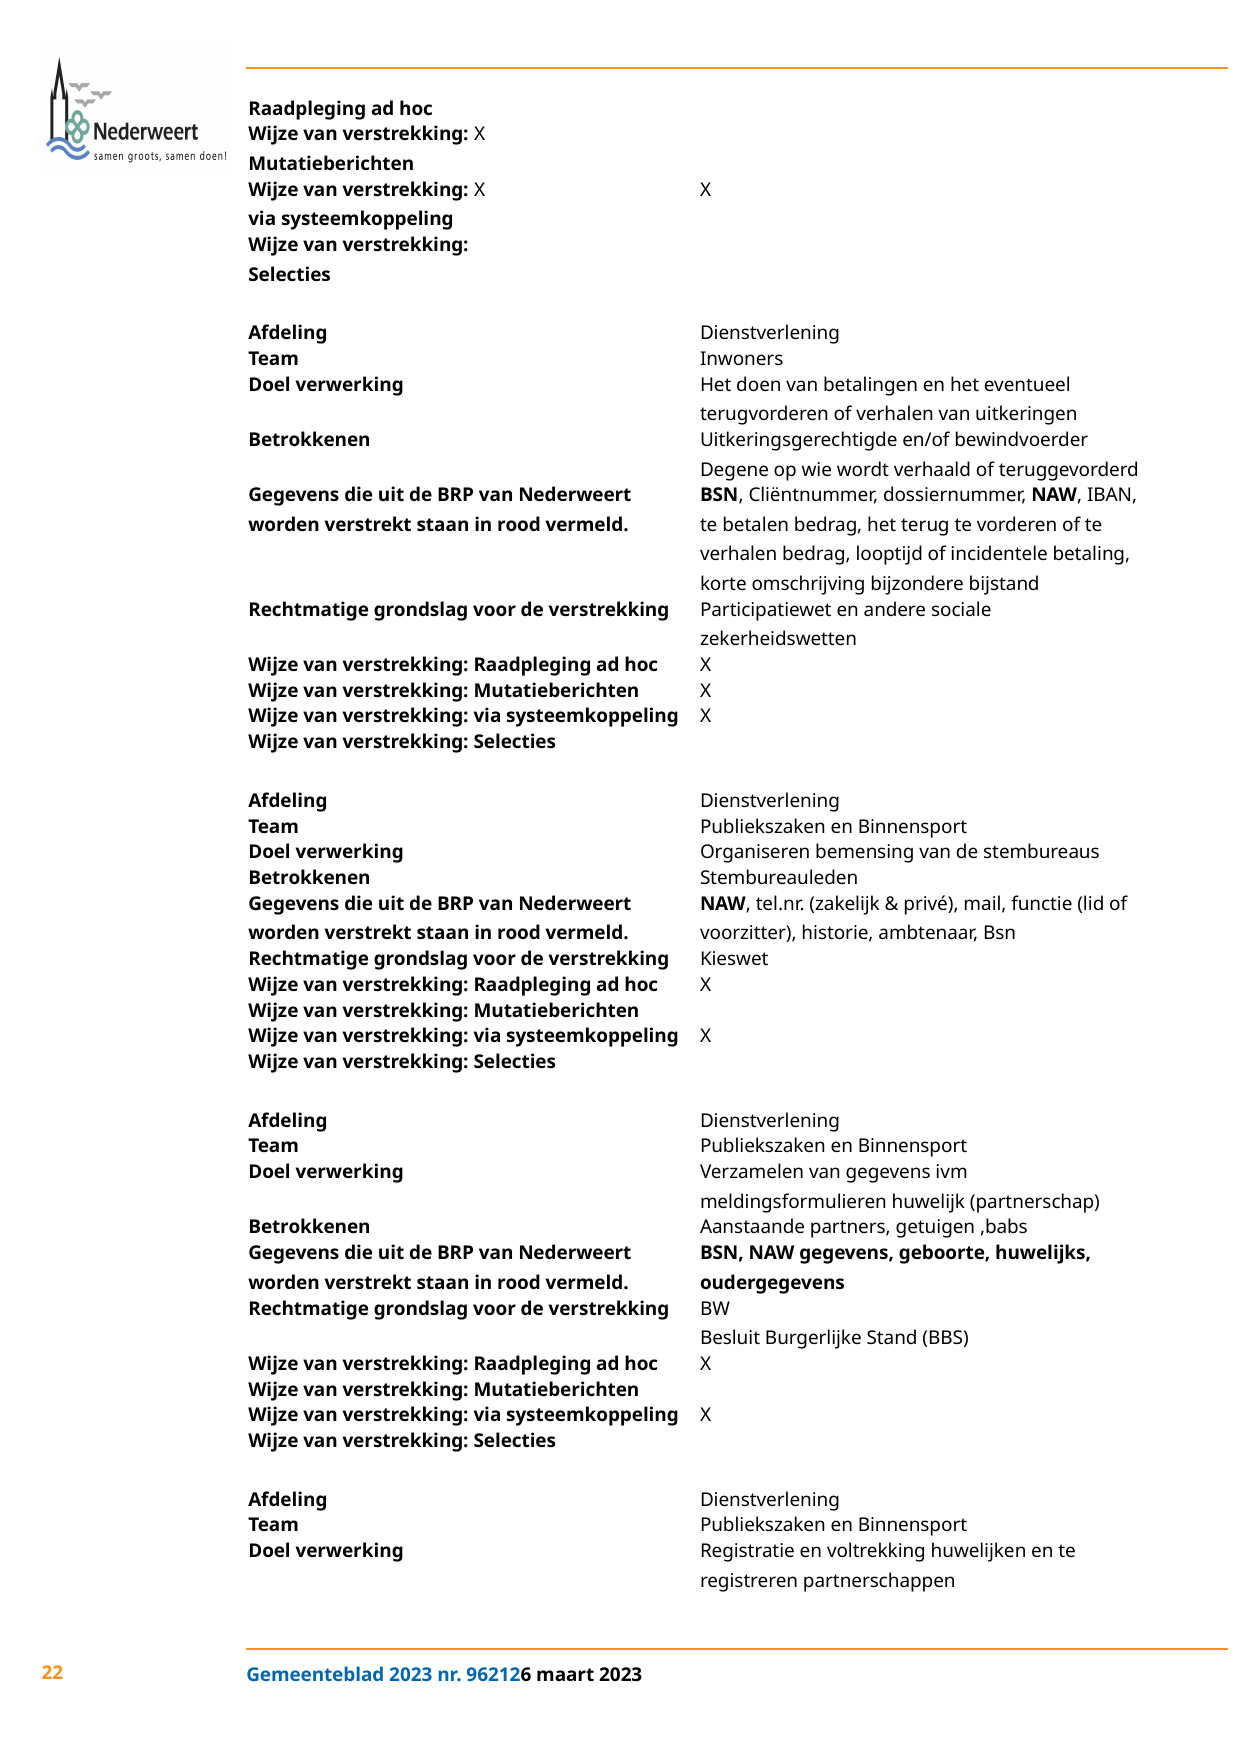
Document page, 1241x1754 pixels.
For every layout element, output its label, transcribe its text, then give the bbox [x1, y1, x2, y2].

table_header Afdeling [248, 787, 700, 813]
table_cell Uitkeringsgerechtigde en/of bewindvoerder Degene op wie wordt verhaald of teruggevorderd [700, 426, 1152, 481]
table_cell Wijze van verstrekking: Selecties [248, 729, 700, 754]
table_cell Wijze van verstrekking: Raadpleging ad hoc [248, 971, 700, 997]
table_cell Betrokkenen [248, 864, 700, 890]
table_cell Wijze van verstrekking: Mutatieberichten [248, 121, 474, 176]
table_cell Verzamelen van gegevens ivm meldingsformulieren huwelijk (partnerschap) [700, 1158, 1152, 1214]
table_cell Wijze van verstrekking: Selecties [248, 231, 474, 286]
table_cell Betrokkenen [248, 1214, 700, 1239]
table_cell Rechtmatige grondslag voor de verstrekking [248, 945, 700, 971]
table_cell Doel verwerking [248, 371, 700, 426]
table_cell [474, 231, 700, 286]
table_header Dienstverlening [700, 1107, 1152, 1133]
table_cell Publiekszaken en Binnensport [700, 1512, 1152, 1537]
table_cell [700, 231, 1152, 286]
table_cell X [700, 1023, 1152, 1048]
table_cell [700, 729, 1152, 754]
table_cell Wijze van verstrekking: Mutatieberichten [248, 997, 700, 1022]
table_cell Aanstaande partners, getuigen ,babs [700, 1214, 1152, 1239]
table_cell Team [248, 345, 700, 371]
table_cell [700, 1376, 1152, 1401]
table_cell [700, 997, 1152, 1022]
table_cell [700, 1048, 1152, 1074]
table_cell [700, 95, 1152, 121]
table_cell Wijze van verstrekking: via systeemkoppeling [248, 1401, 700, 1427]
table_cell [700, 121, 1152, 176]
table_cell Organiseren bemensing van de stembureaus [700, 839, 1152, 864]
table_cell X [700, 1350, 1152, 1376]
table_cell Wijze van verstrekking: via systeemkoppeling [248, 1023, 700, 1048]
table_cell Het doen van betalingen en het eventueel terugvorderen of verhalen van uitkeringen [700, 371, 1152, 426]
table_cell Wijze van verstrekking: Mutatieberichten [248, 677, 700, 703]
table_cell BSN, NAW gegevens, geboorte, huwelijks, oudergegevens [700, 1239, 1152, 1295]
table_cell Doel verwerking [248, 839, 700, 864]
table_header Dienstverlening [700, 787, 1152, 813]
table_cell Team [248, 813, 700, 838]
table_cell BSN, Cliëntnummer, dossiernummer, NAW, IBAN, te betalen bedrag, het terug te vorderen of te verhalen bedrag, looptijd of incidentele betaling, korte omschrijving bijzondere bijstand [700, 481, 1152, 596]
table_header Afdeling [248, 319, 700, 345]
table_header Dienstverlening [700, 1486, 1152, 1512]
table_cell Wijze van verstrekking: via systeemkoppeling [248, 703, 700, 728]
table_header Afdeling [248, 1486, 700, 1512]
table_cell Team [248, 1512, 700, 1537]
table_cell X [700, 971, 1152, 997]
table_header Afdeling [248, 1107, 700, 1133]
table_cell [700, 1427, 1152, 1453]
table_cell X [700, 677, 1152, 703]
table_cell Team [248, 1133, 700, 1158]
table_cell BW Besluit Burgerlijke Stand (BBS) [700, 1295, 1152, 1350]
table_cell Publiekszaken en Binnensport [700, 1133, 1152, 1158]
table_cell Doel verwerking [248, 1158, 700, 1214]
table_cell Wijze van verstrekking: Selecties [248, 1048, 700, 1074]
table_cell X [700, 176, 1152, 231]
table_cell Kieswet [700, 945, 1152, 971]
table_cell Publiekszaken en Binnensport [700, 813, 1152, 838]
table_cell Rechtmatige grondslag voor de verstrekking [248, 596, 700, 651]
table_cell [474, 95, 700, 121]
table_cell Participatiewet en andere sociale zekerheidswetten [700, 596, 1152, 651]
table_cell X [474, 121, 700, 176]
table_cell Doel verwerking [248, 1537, 700, 1593]
table_cell Wijze van verstrekking: via systeemkoppeling [248, 176, 474, 231]
table_cell Raadpleging ad hoc [248, 95, 474, 121]
table_cell Gegevens die uit de BRP van Nederweert worden verstrekt staan in rood vermeld. [248, 1239, 700, 1295]
table_cell X [474, 176, 700, 231]
table_cell Wijze van verstrekking: Raadpleging ad hoc [248, 1350, 700, 1376]
table_cell X [700, 1401, 1152, 1427]
table_header Dienstverlening [700, 319, 1152, 345]
picture [41, 47, 231, 172]
table_cell Inwoners [700, 345, 1152, 371]
table_cell Gegevens die uit de BRP van Nederweert worden verstrekt staan in rood vermeld. [248, 481, 700, 596]
table_cell NAW, tel.nr. (zakelijk & privé), mail, functie (lid of voorzitter), historie, ambtenaar, Bsn [700, 890, 1152, 945]
table_cell X [700, 703, 1152, 728]
table_cell Stembureauleden [700, 864, 1152, 890]
table_cell X [700, 651, 1152, 677]
table_cell Wijze van verstrekking: Raadpleging ad hoc [248, 651, 700, 677]
table_cell Rechtmatige grondslag voor de verstrekking [248, 1295, 700, 1350]
table_cell Registratie en voltrekking huwelijken en te registreren partnerschappen [700, 1537, 1152, 1593]
table_cell Gegevens die uit de BRP van Nederweert worden verstrekt staan in rood vermeld. [248, 890, 700, 945]
table_cell Wijze van verstrekking: Selecties [248, 1427, 700, 1453]
table_cell Betrokkenen [248, 426, 700, 481]
table_cell Wijze van verstrekking: Mutatieberichten [248, 1376, 700, 1401]
